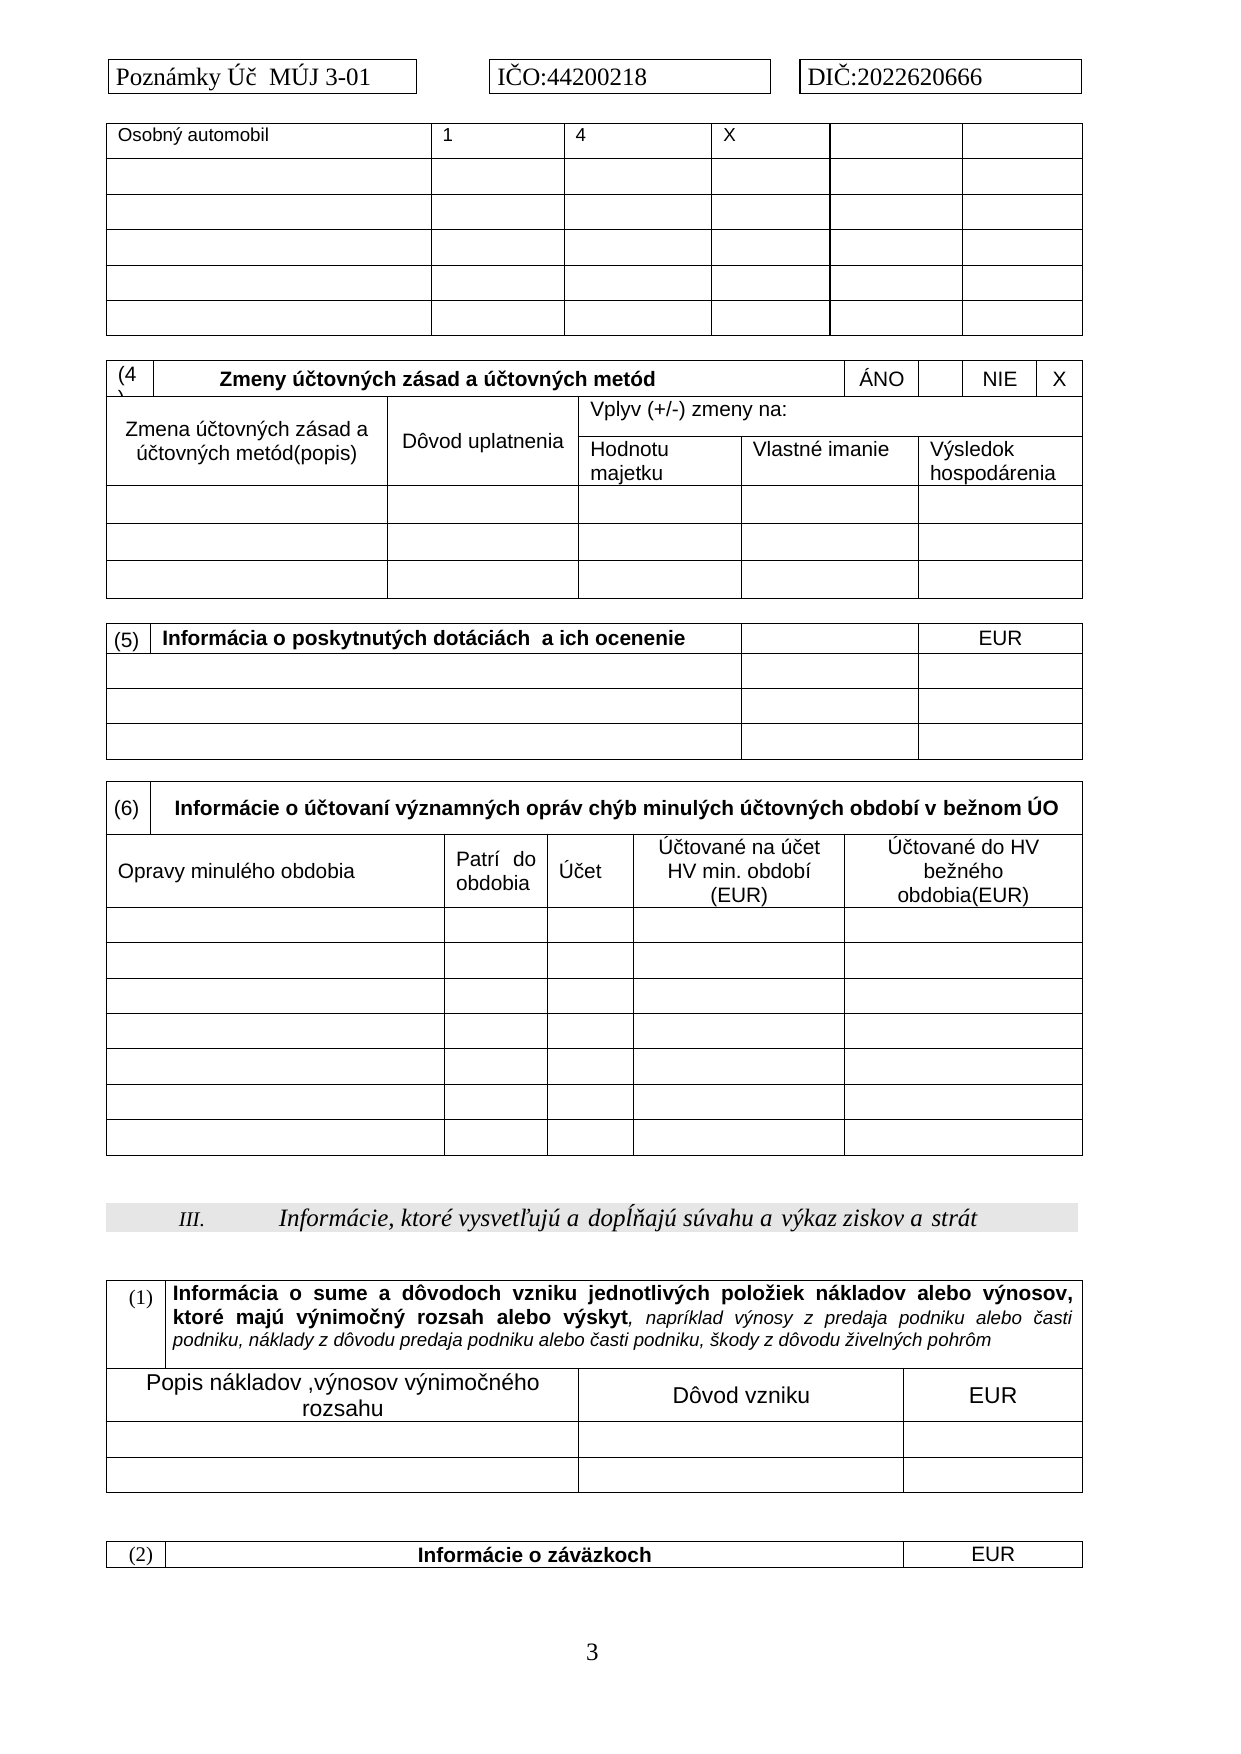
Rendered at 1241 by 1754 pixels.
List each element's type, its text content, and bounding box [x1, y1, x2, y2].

table_cell [107, 301, 431, 335]
table_cell [107, 1014, 444, 1048]
table_header ÁNO [845, 361, 918, 396]
table_cell [919, 561, 1082, 598]
table_cell [963, 124, 1082, 158]
table_cell [845, 979, 1082, 1013]
table_header [107, 1542, 165, 1567]
table_cell [432, 159, 564, 194]
table_cell [107, 943, 444, 977]
table_cell [845, 943, 1082, 977]
table_cell [963, 159, 1082, 194]
table_cell Vplyv (+/-) zmeny na: [579, 397, 1082, 436]
table_cell [919, 724, 1082, 759]
table_cell [904, 1458, 1082, 1492]
table_cell [565, 266, 711, 300]
table_cell [548, 1014, 633, 1048]
table_header [107, 624, 150, 652]
table_cell [445, 943, 547, 977]
table_cell [432, 301, 564, 335]
table_cell [445, 1014, 547, 1048]
table_cell [845, 1120, 1082, 1154]
table_cell [742, 561, 918, 598]
table_cell [712, 159, 829, 194]
table_cell Popis nákladov ,výnosov výnimočného rozsahu [107, 1369, 578, 1421]
table_cell [831, 230, 962, 264]
table_cell [565, 301, 711, 335]
table_cell Opravy minulého obdobia [107, 835, 444, 907]
table_cell [845, 908, 1082, 942]
table_cell [634, 943, 844, 977]
table_cell [107, 1049, 444, 1084]
table_cell [579, 561, 741, 598]
table_cell EUR [904, 1369, 1082, 1421]
table_cell [845, 1049, 1082, 1084]
table_cell [445, 1085, 547, 1119]
table_cell [831, 124, 962, 158]
table_cell [712, 230, 829, 264]
table_cell [548, 1049, 633, 1084]
table_cell [107, 689, 741, 723]
table_cell [904, 1422, 1082, 1457]
table_cell 1 [432, 124, 564, 158]
table_cell Výsledok hospodárenia [919, 437, 1082, 485]
table_cell [432, 230, 564, 264]
table_cell [107, 195, 431, 229]
table_cell Dôvod vzniku [579, 1369, 903, 1421]
table_cell [548, 943, 633, 977]
table_cell [107, 908, 444, 942]
table_cell [963, 301, 1082, 335]
table_cell [742, 486, 918, 523]
table_cell [565, 159, 711, 194]
table_cell [107, 486, 387, 523]
table_header Informácie o účtovaní významných opráv chýb minulých účtovných období v bežnom ÚO [151, 782, 1082, 834]
table_header [742, 624, 918, 652]
table_cell Patrí do obdobia [445, 835, 547, 907]
table_cell Hodnotu majetku [579, 437, 741, 485]
table_header [919, 361, 962, 396]
table_cell [432, 195, 564, 229]
table_cell [548, 908, 633, 942]
table_cell [634, 979, 844, 1013]
table_cell [107, 1085, 444, 1119]
table_cell [445, 908, 547, 942]
table_cell [919, 486, 1082, 523]
table_cell X [712, 124, 829, 158]
table_cell [107, 524, 387, 560]
table_cell [712, 195, 829, 229]
table_cell [445, 979, 547, 1013]
table_cell Osobný automobil [107, 124, 431, 158]
table_cell [742, 524, 918, 560]
table_cell [432, 266, 564, 300]
table_cell [712, 301, 829, 335]
table_cell [107, 979, 444, 1013]
table_cell Dôvod uplatnenia [388, 397, 578, 485]
table_cell [742, 689, 918, 723]
table_cell [634, 908, 844, 942]
table_cell [963, 230, 1082, 264]
table_cell [579, 486, 741, 523]
table_cell [388, 561, 578, 598]
table_cell [742, 724, 918, 759]
table_cell [388, 486, 578, 523]
table_cell [634, 1085, 844, 1119]
table_cell [107, 561, 387, 598]
table_cell [742, 654, 918, 688]
table_header [107, 1281, 165, 1367]
table_cell [107, 159, 431, 194]
table_cell Zmena účtovných zásad a účtovných metód(popis) [107, 397, 387, 485]
table_cell [845, 1014, 1082, 1048]
table_cell [565, 195, 711, 229]
table_cell Účtované do HV bežného obdobia(EUR) [845, 835, 1082, 907]
table_header Informácie o záväzkoch [166, 1542, 903, 1567]
table_cell Účtované na účet HV min. období (EUR) [634, 835, 844, 907]
table_cell [963, 266, 1082, 300]
table_cell [548, 1085, 633, 1119]
table_cell [831, 195, 962, 229]
table_cell 4 [565, 124, 711, 158]
table_cell [107, 230, 431, 264]
table_cell [565, 230, 711, 264]
table_header Informácia o sume a dôvodoch vzniku jednotlivých položiek nákladov alebo výnosov, ktoré majú výnimočný rozsah alebo výskyt, napríklad výnosy z predaja podniku alebo časti podniku, náklady z dôvodu predaja podniku alebo časti podniku, škody z dôvodu živelných pohrôm [166, 1281, 1082, 1367]
table_cell [107, 654, 741, 688]
table_cell [548, 979, 633, 1013]
table_cell [712, 266, 829, 300]
table_cell [919, 654, 1082, 688]
table_cell Účet [548, 835, 633, 907]
table_cell [634, 1049, 844, 1084]
table_cell [107, 724, 741, 759]
table_cell [919, 524, 1082, 560]
table_cell [107, 1120, 444, 1154]
table_cell [845, 1085, 1082, 1119]
table_cell [831, 266, 962, 300]
table_cell [634, 1120, 844, 1154]
table_cell Vlastné imanie [742, 437, 918, 485]
table_cell [107, 1458, 578, 1492]
table_cell [579, 1458, 903, 1492]
table_cell [831, 159, 962, 194]
table_header [107, 782, 150, 834]
table_header EUR [904, 1542, 1082, 1567]
table_cell [831, 301, 962, 335]
table_cell [107, 266, 431, 300]
table_header EUR [919, 624, 1082, 652]
table_cell [579, 524, 741, 560]
table_cell [388, 524, 578, 560]
list Informácie, ktoré vysvetľujú a dopĺňajú súvahu a výkaz ziskov a strát [106, 1203, 1078, 1232]
table_cell [963, 195, 1082, 229]
table_cell [445, 1049, 547, 1084]
table_cell [445, 1120, 547, 1154]
table_cell [107, 1422, 578, 1457]
table_cell [579, 1422, 903, 1457]
table_header NIE [963, 361, 1036, 396]
table_cell [919, 689, 1082, 723]
table_header X [1037, 361, 1082, 396]
table_header [107, 361, 153, 396]
table_header Informácia o poskytnutých dotáciách a ich ocenenie [151, 624, 741, 652]
table_header Zmeny účtovných zásad a účtovných metód [154, 361, 844, 396]
table_cell [548, 1120, 633, 1154]
table_cell [634, 1014, 844, 1048]
